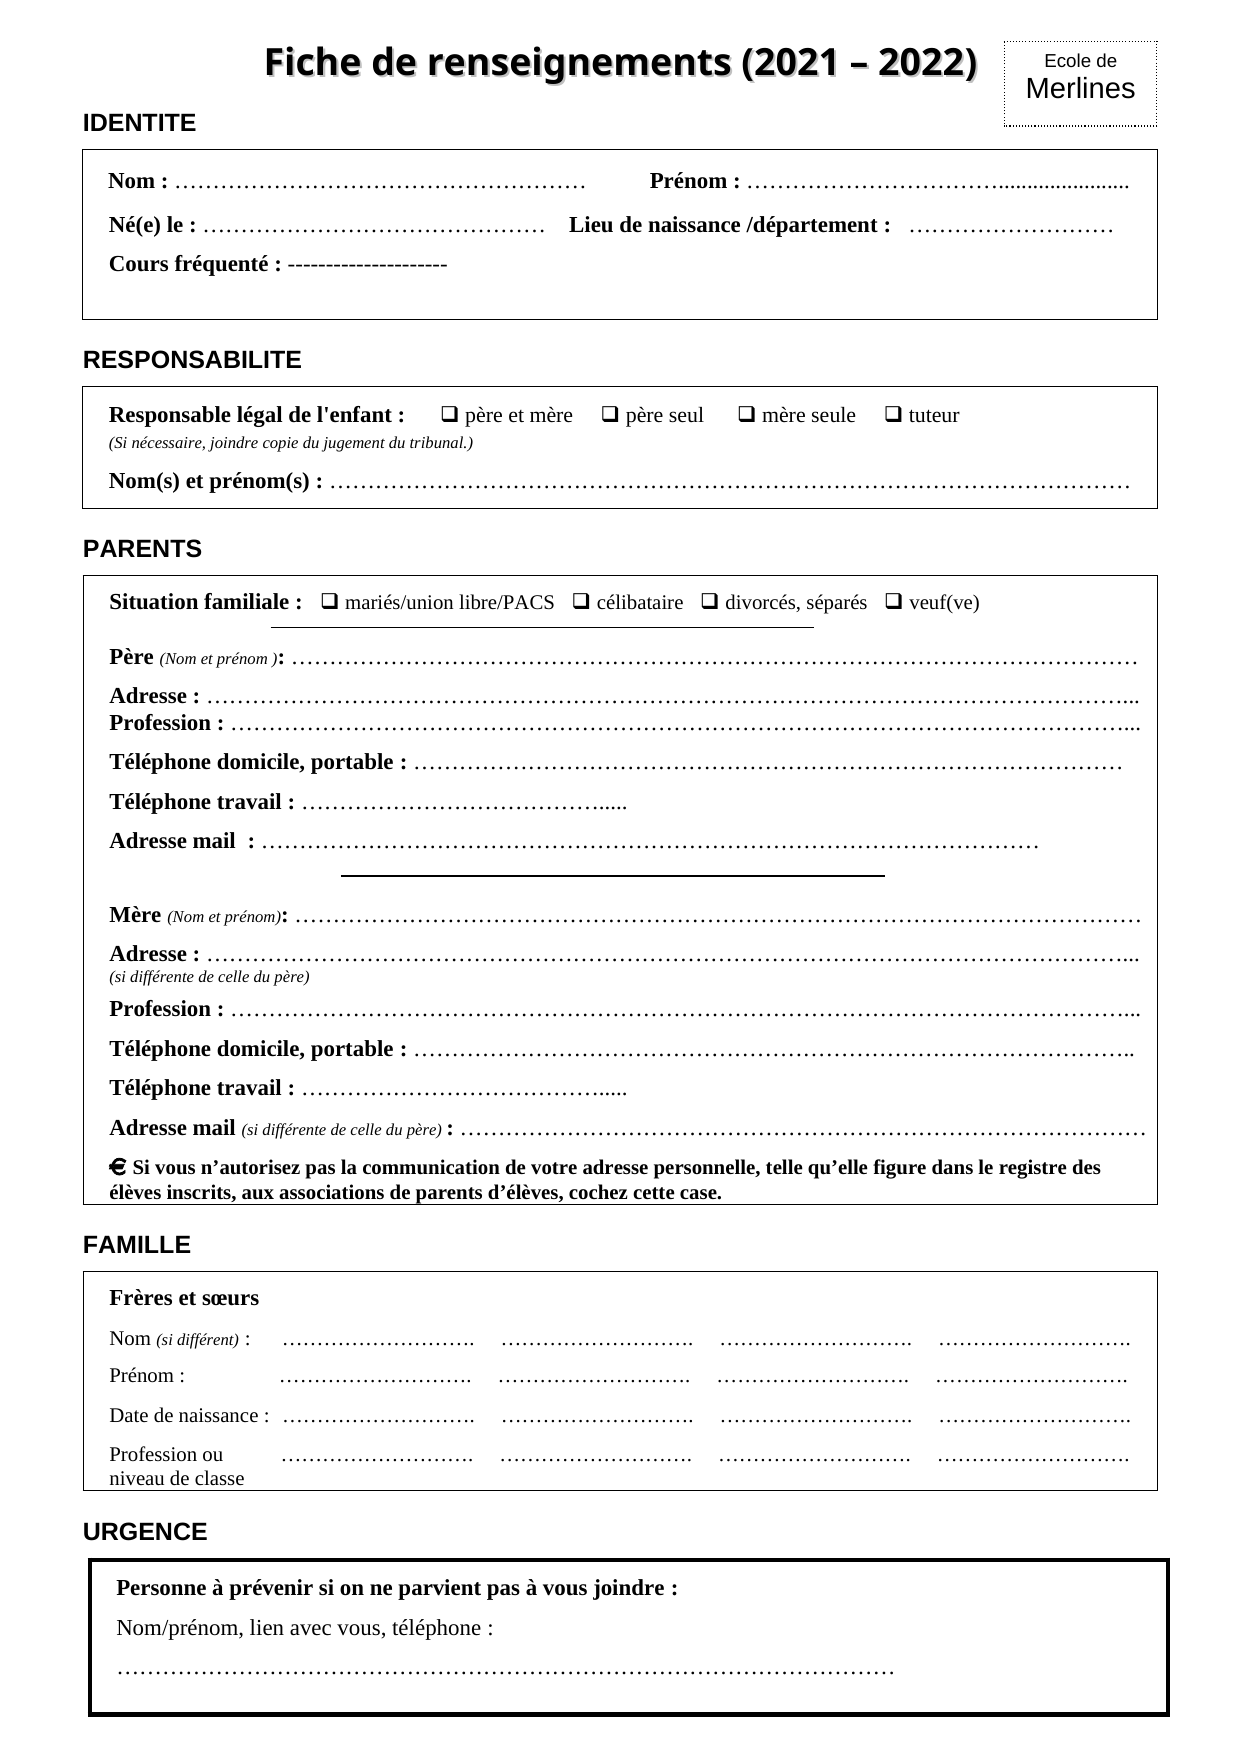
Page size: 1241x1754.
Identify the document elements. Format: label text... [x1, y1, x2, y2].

table_header Personne à prévenir si on ne parvient pas à vous joindre : Nom/prénom, lien avec vous, téléphone : ………………………………………………………………………………………… [92, 1562, 1166, 1712]
text Fiche de renseignements (2021 – 2022) [83, 35, 1157, 127]
subtitle RESPONSABILITE [83, 345, 1157, 373]
table_header Situation familiale :  mariés/union libre/PACS  célibataire  divorcés, séparés  veuf(ve) Père (Nom et prénom ): ………………………………………………………………………………………………… Adresse : …………………………………………………………………………………………………………... Profession : ………………………………………………………………………………………………………... Téléphone domicile, portable : ………………………………………………………………………………… Téléphone travail : …………………………………..... Adresse mail : ………………………………………………………………………………………… Mère (Nom et prénom): ………………………………………………………………………………………………… Adresse : …………………………………………………………………………………………………………... (si différente de celle du père) Profession : ………………………………………………………………………………………………………... Téléphone domicile, portable : ………………………………………………………………………………….. Téléphone travail : …………………………………..... Adresse mail (si différente de celle du père) : ………………………………………………………………………………  Si vous n’autorisez pas la communication de votre adresse personnelle, telle qu’elle figure dans le registre des élèves inscrits, aux associations de parents d’élèves, cochez cette case. [84, 576, 1157, 1204]
text Ecole de [1020, 50, 1141, 71]
subtitle URGENCE [83, 1516, 1157, 1545]
table_header Frères et sœurs Nom (si différent) : ………………………. ………………………. ………………………. ………………………. Prénom : ………………………. ………………………. ………………………. ………………………. Date de naissance : ………………………. ………………………. ………………………. ………………………. Profession ou ………………………. ………………………. ………………………. ………………………. niveau de classe [84, 1272, 1157, 1490]
subtitle IDENTITE [83, 108, 1157, 136]
table_header Nom : ……………………………………………… Prénom : ……………………………....................... Né(e) le : ……………………………………… Lieu de naissance /département : ……………………… Cours fréquenté : --------------------- [83, 150, 1157, 319]
text Merlines [1020, 71, 1141, 105]
subtitle PARENTS [83, 534, 1157, 562]
table_header Responsable légal de l'enfant :  père et mère  père seul  mère seule  tuteur (Si nécessaire, joindre copie du jugement du tribunal.) Nom(s) et prénom(s) : …………………………………………………………………………………………… [83, 387, 1157, 508]
subtitle FAMILLE [83, 1230, 1157, 1259]
